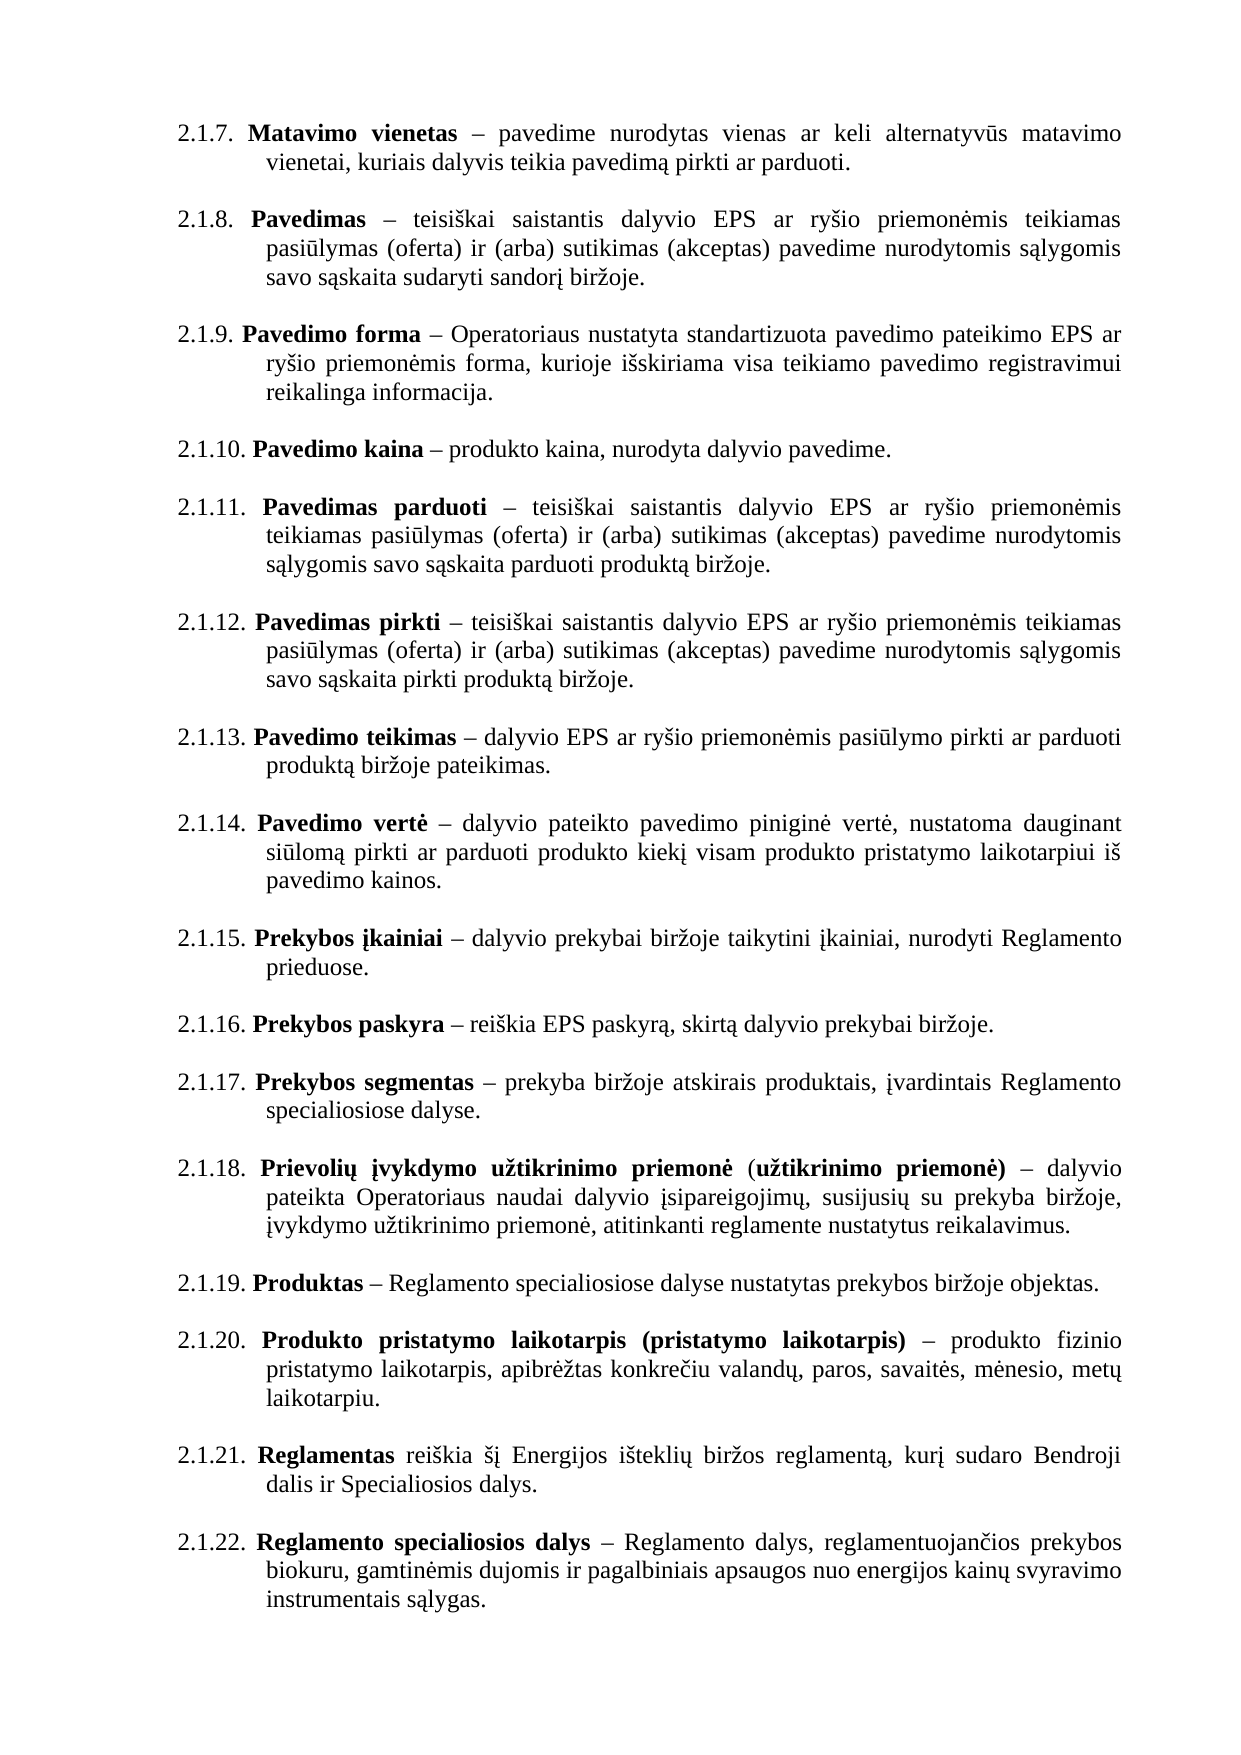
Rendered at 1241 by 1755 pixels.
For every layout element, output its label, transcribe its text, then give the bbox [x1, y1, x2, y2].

text 2.1.11. Pavedimas parduoti – teisiškai saistantis dalyvio EPS ar ryšio priemonėmis teikiamas pasiūlymas (oferta) ir (arba) sutikimas (akceptas) pavedime nurodytomis sąlygomis savo sąskaita parduoti produktą biržoje. [177, 492, 1122, 578]
text 2.1.15. Prekybos įkainiai – dalyvio prekybai biržoje taikytini įkainiai, nurodyti Reglamento prieduose. [177, 923, 1122, 981]
text 2.1.13. Pavedimo teikimas – dalyvio EPS ar ryšio priemonėmis pasiūlymo pirkti ar parduoti produktą biržoje pateikimas. [177, 722, 1122, 779]
text 2.1.9. Pavedimo forma – Operatoriaus nustatyta standartizuota pavedimo pateikimo EPS ar ryšio priemonėmis forma, kurioje išskiriama visa teikiamo pavedimo registravimui reikalinga informacija. [177, 319, 1122, 406]
text 2.1.17. Prekybos segmentas – prekyba biržoje atskirais produktais, įvardintais Reglamento specialiosiose dalyse. [177, 1067, 1122, 1124]
text 2.1.19. Produktas – Reglamento specialiosiose dalyse nustatytas prekybos biržoje objektas. [177, 1268, 1122, 1297]
text 2.1.21. Reglamentas reiškia šį Energijos išteklių biržos reglamentą, kurį sudaro Bendroji dalis ir Specialiosios dalys. [177, 1441, 1122, 1498]
text 2.1.14. Pavedimo vertė – dalyvio pateikto pavedimo piniginė vertė, nustatoma dauginant siūlomą pirkti ar parduoti produkto kiekį visam produkto pristatymo laikotarpiui iš pavedimo kainos. [177, 808, 1122, 894]
text 2.1.8. Pavedimas – teisiškai saistantis dalyvio EPS ar ryšio priemonėmis teikiamas pasiūlymas (oferta) ir (arba) sutikimas (akceptas) pavedime nurodytomis sąlygomis savo sąskaita sudaryti sandorį biržoje. [177, 204, 1122, 291]
text 2.1.18. Prievolių įvykdymo užtikrinimo priemonė (užtikrinimo priemonė) – dalyvio pateikta Operatoriaus naudai dalyvio įsipareigojimų, susijusių su prekyba biržoje, įvykdymo užtikrinimo priemonė, atitinkanti reglamente nustatytus reikalavimus. [177, 1153, 1122, 1239]
text 2.1.12. Pavedimas pirkti – teisiškai saistantis dalyvio EPS ar ryšio priemonėmis teikiamas pasiūlymas (oferta) ir (arba) sutikimas (akceptas) pavedime nurodytomis sąlygomis savo sąskaita pirkti produktą biržoje. [177, 607, 1122, 693]
text 2.1.10. Pavedimo kaina – produkto kaina, nurodyta dalyvio pavedime. [177, 434, 1122, 463]
text 2.1.16. Prekybos paskyra – reiškia EPS paskyrą, skirtą dalyvio prekybai biržoje. [177, 1009, 1122, 1038]
text 2.1.7. Matavimo vienetas – pavedime nurodytas vienas ar keli alternatyvūs matavimo vienetai, kuriais dalyvis teikia pavedimą pirkti ar parduoti. [177, 118, 1122, 176]
text 2.1.20. Produkto pristatymo laikotarpis (pristatymo laikotarpis) – produkto fizinio pristatymo laikotarpis, apibrėžtas konkrečiu valandų, paros, savaitės, mėnesio, metų laikotarpiu. [177, 1326, 1122, 1412]
text 2.1.22. Reglamento specialiosios dalys – Reglamento dalys, reglamentuojančios prekybos biokuru, gamtinėmis dujomis ir pagalbiniais apsaugos nuo energijos kainų svyravimo instrumentais sąlygas. [177, 1527, 1122, 1613]
